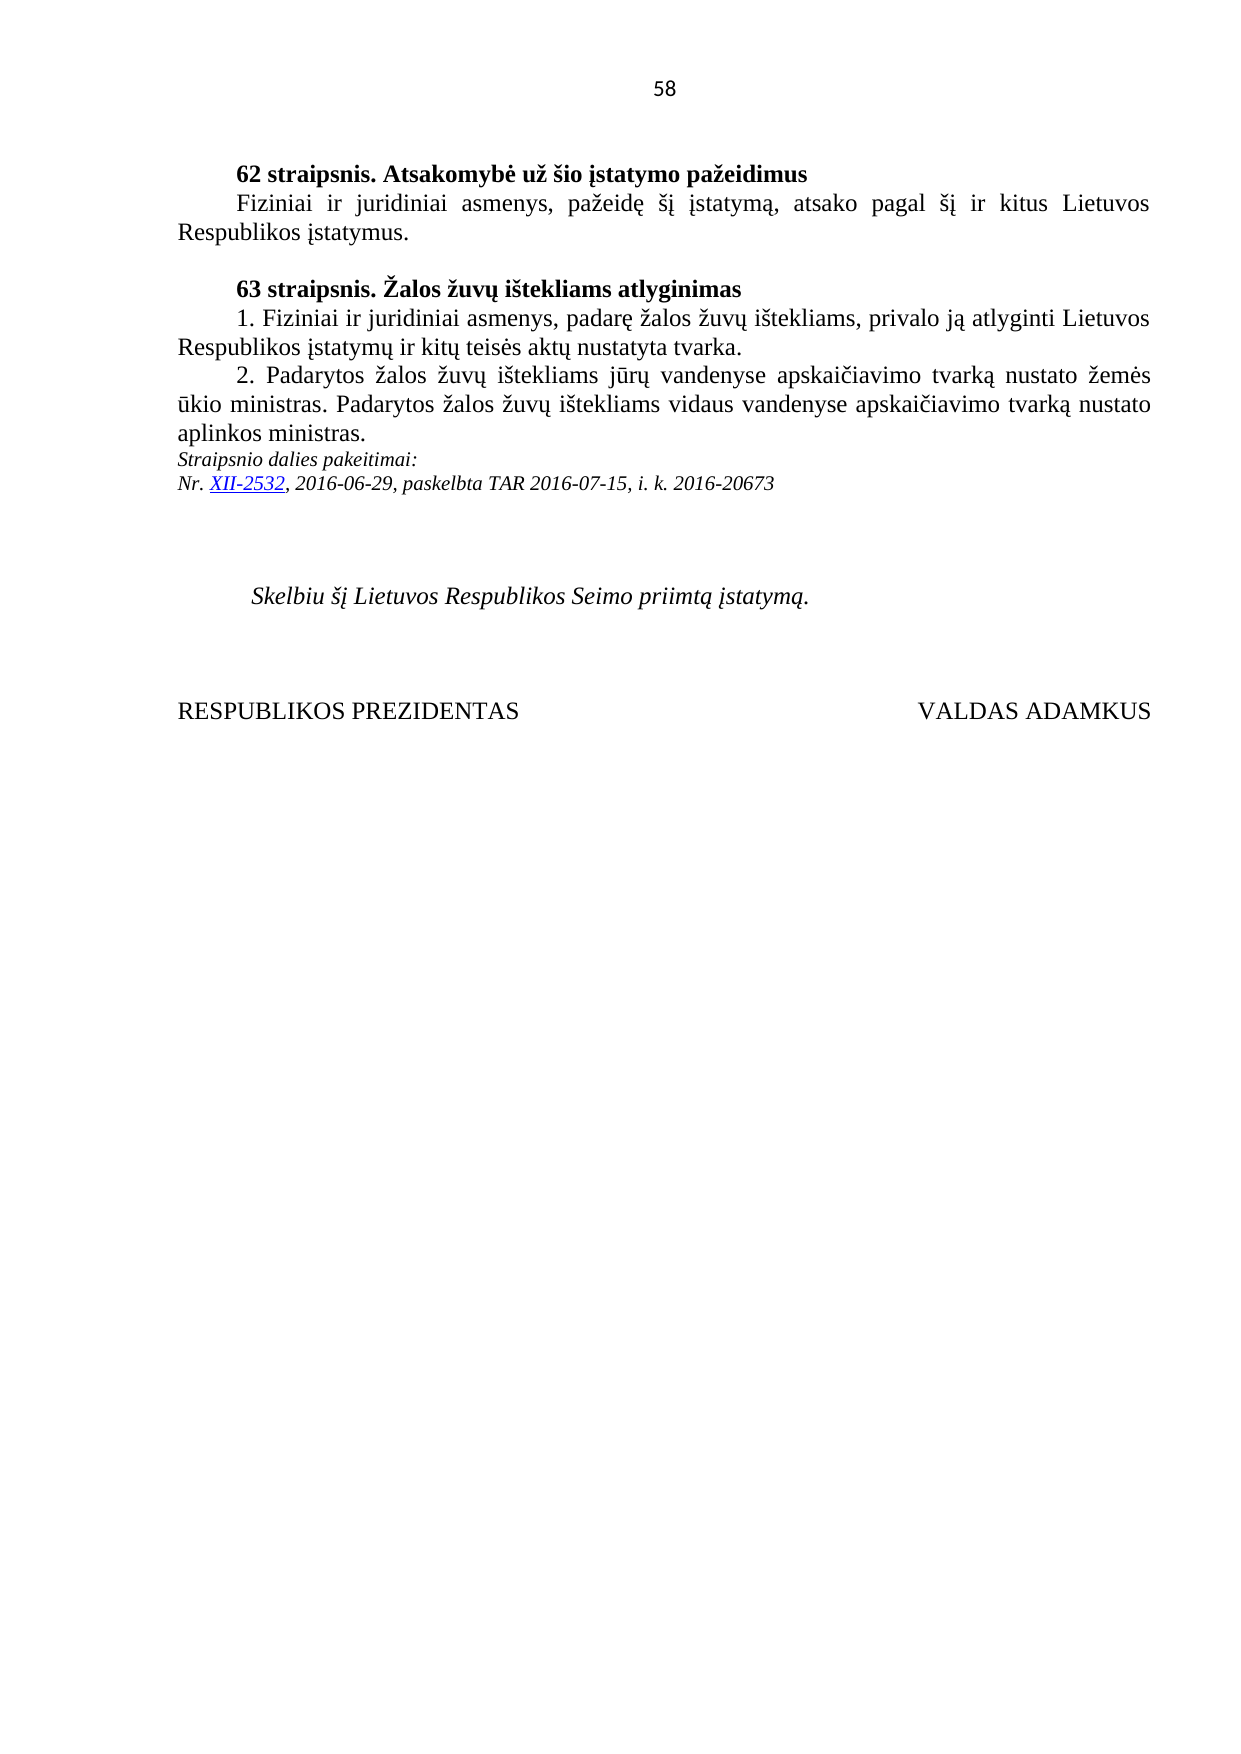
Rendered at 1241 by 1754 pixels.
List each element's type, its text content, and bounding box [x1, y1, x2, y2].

text RESPUBLIKOS PREZIDENTAS VALDAS ADAMKUS [177, 696, 1152, 725]
text 62 straipsnis. Atsakomybė už šio įstatymo pažeidimus [177, 159, 1152, 188]
text Nr. XII-2532, 2016-06-29, paskelbta TAR 2016-07-15, i. k. 2016-20673 [177, 471, 1152, 495]
text 63 straipsnis. Žalos žuvų ištekliams atlyginimas [177, 274, 1152, 303]
text Straipsnio dalies pakeitimai: [177, 447, 1152, 471]
text 1. Fiziniai ir juridiniai asmenys, padarę žalos žuvų ištekliams, privalo ją atlyginti Lietuvos Respublikos įstatymų ir kitų teisės aktų nustatyta tvarka. [177, 303, 1152, 361]
text Fiziniai ir juridiniai asmenys, pažeidę šį įstatymą, atsako pagal šį ir kitus Lietuvos Respublikos įstatymus. [177, 188, 1152, 246]
text 2. Padarytos žalos žuvų ištekliams jūrų vandenyse apskaičiavimo tvarką nustato žemės ūkio ministras. Padarytos žalos žuvų ištekliams vidaus vandenyse apskaičiavimo tvarką nustato aplinkos ministras. [177, 361, 1152, 447]
text Skelbiu šį Lietuvos Respublikos Seimo priimtą įstatymą. [177, 581, 1152, 610]
